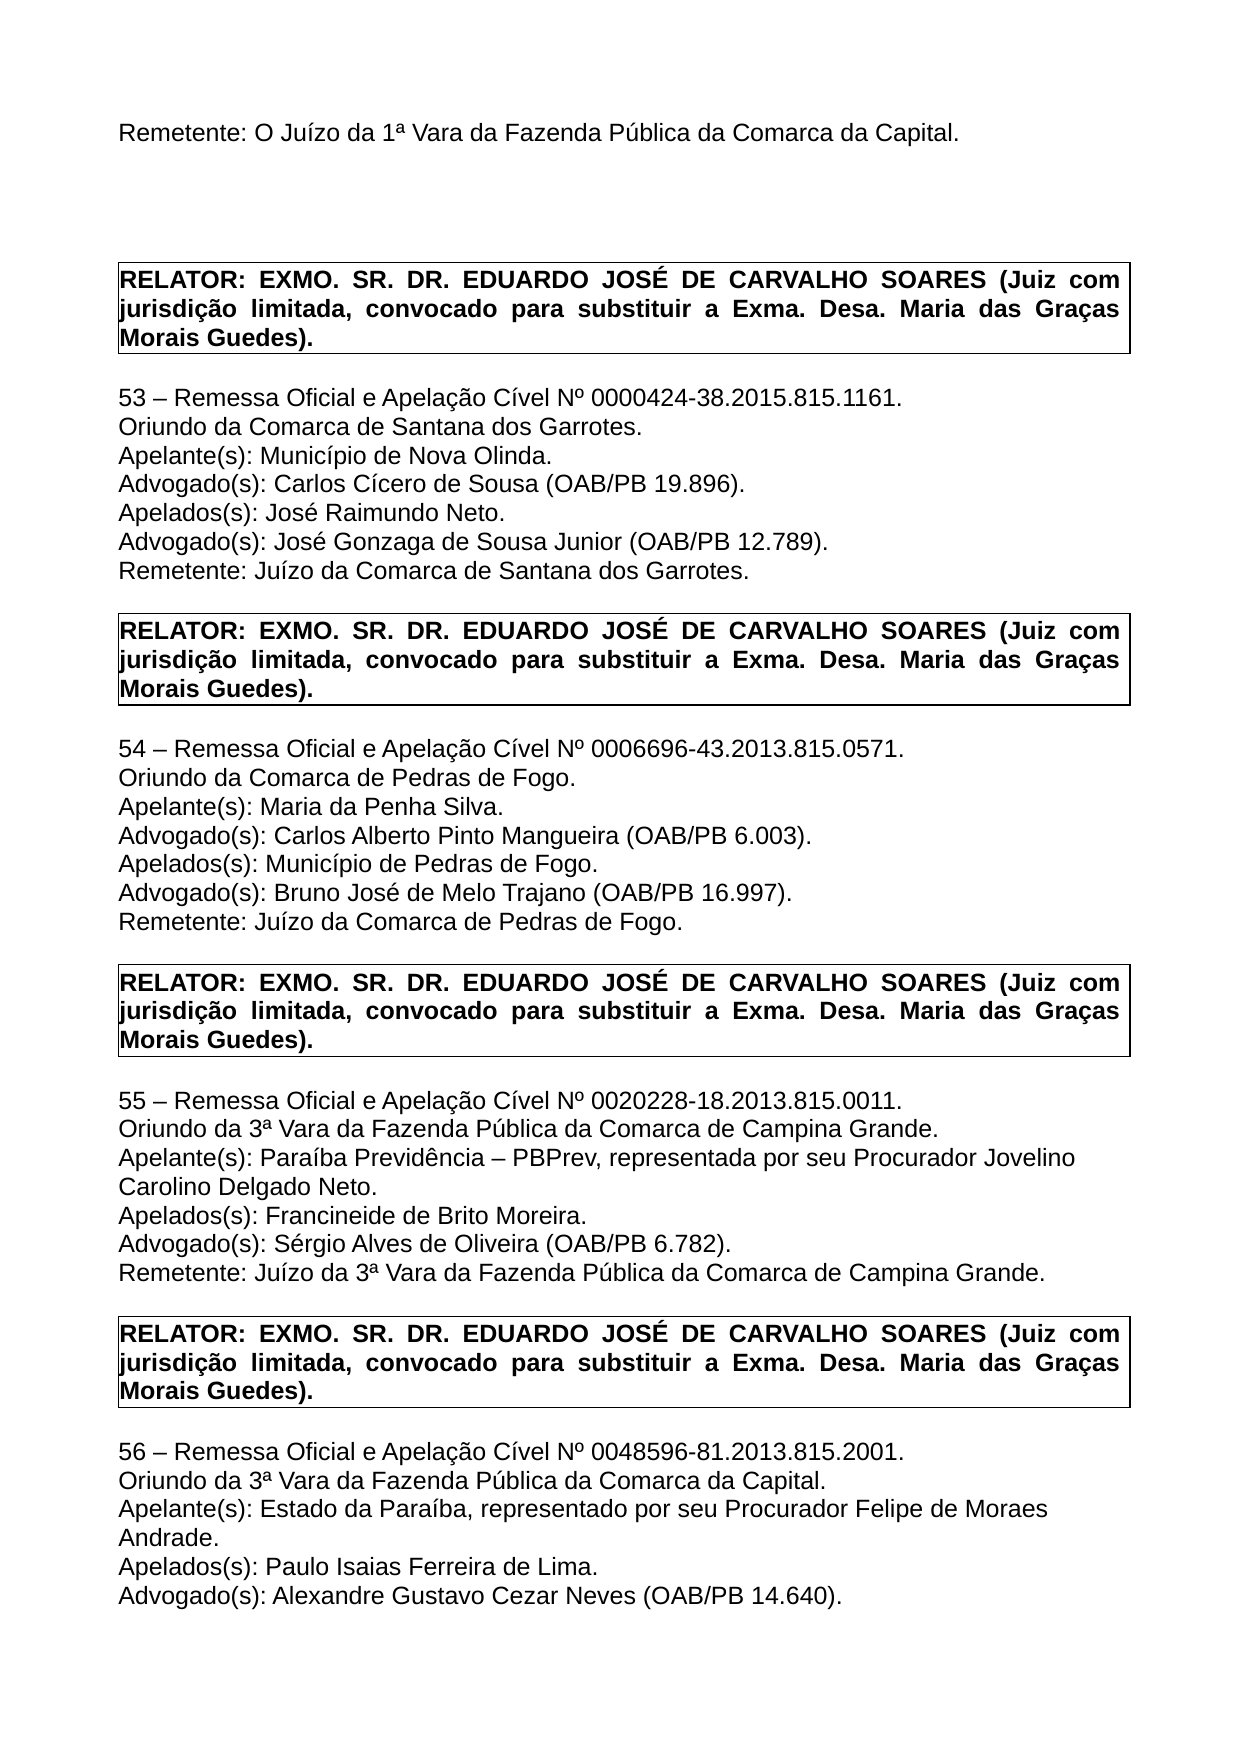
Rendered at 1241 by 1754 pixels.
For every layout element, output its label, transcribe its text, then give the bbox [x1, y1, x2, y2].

text Advogado(s): Alexandre Gustavo Cezar Neves (OAB/PB 14.640). [118, 1581, 1122, 1609]
text 55 – Remessa Oficial e Apelação Cível Nº 0020228-18.2013.815.0011. [118, 1086, 1122, 1114]
text RELATOR: EXMO. SR. DR. EDUARDO JOSÉ DE CARVALHO SOARES (Juiz com jurisdição limitada, convocado para substituir a Exma. Desa. Maria das Graças Morais Guedes). [119, 614, 1129, 704]
text Advogado(s): Carlos Alberto Pinto Mangueira (OAB/PB 6.003). [118, 821, 1122, 849]
text Oriundo da Comarca de Pedras de Fogo. [118, 763, 1122, 792]
text Advogado(s): Bruno José de Melo Trajano (OAB/PB 16.997). [118, 878, 1122, 907]
text Apelados(s): Município de Pedras de Fogo. [118, 849, 1122, 878]
text 56 – Remessa Oficial e Apelação Cível Nº 0048596-81.2013.815.2001. [118, 1437, 1122, 1466]
text Apelados(s): Francineide de Brito Moreira. [118, 1201, 1122, 1229]
text RELATOR: EXMO. SR. DR. EDUARDO JOSÉ DE CARVALHO SOARES (Juiz com jurisdição limitada, convocado para substituir a Exma. Desa. Maria das Graças Morais Guedes). [119, 965, 1129, 1056]
text 54 – Remessa Oficial e Apelação Cível Nº 0006696-43.2013.815.0571. [118, 734, 1122, 763]
text RELATOR: EXMO. SR. DR. EDUARDO JOSÉ DE CARVALHO SOARES (Juiz com jurisdição limitada, convocado para substituir a Exma. Desa. Maria das Graças Morais Guedes). [119, 263, 1129, 353]
text Apelante(s): Paraíba Previdência – PBPrev, representada por seu Procurador Jovelino Carolino Delgado Neto. [118, 1143, 1122, 1201]
text Apelados(s): Paulo Isaias Ferreira de Lima. [118, 1552, 1122, 1581]
text 53 – Remessa Oficial e Apelação Cível Nº 0000424-38.2015.815.1161. [118, 383, 1122, 412]
text Remetente: Juízo da Comarca de Santana dos Garrotes. [118, 556, 1122, 584]
text Apelados(s): José Raimundo Neto. [118, 498, 1122, 527]
text Oriundo da 3ª Vara da Fazenda Pública da Comarca de Campina Grande. [118, 1114, 1122, 1143]
text Remetente: O Juízo da 1ª Vara da Fazenda Pública da Comarca da Capital. [118, 118, 1122, 147]
text RELATOR: EXMO. SR. DR. EDUARDO JOSÉ DE CARVALHO SOARES (Juiz com jurisdição limitada, convocado para substituir a Exma. Desa. Maria das Graças Morais Guedes). [119, 1317, 1129, 1407]
text Remetente: Juízo da Comarca de Pedras de Fogo. [118, 907, 1122, 936]
text Oriundo da 3ª Vara da Fazenda Pública da Comarca da Capital. [118, 1466, 1122, 1494]
text Oriundo da Comarca de Santana dos Garrotes. [118, 412, 1122, 441]
text Advogado(s): Carlos Cícero de Sousa (OAB/PB 19.896). [118, 469, 1122, 498]
text Advogado(s): José Gonzaga de Sousa Junior (OAB/PB 12.789). [118, 527, 1122, 556]
text Advogado(s): Sérgio Alves de Oliveira (OAB/PB 6.782). [118, 1229, 1122, 1258]
text Apelante(s): Estado da Paraíba, representado por seu Procurador Felipe de Moraes Andrade. [118, 1494, 1122, 1552]
text Apelante(s): Maria da Penha Silva. [118, 792, 1122, 821]
text Apelante(s): Município de Nova Olinda. [118, 441, 1122, 469]
text Remetente: Juízo da 3ª Vara da Fazenda Pública da Comarca de Campina Grande. [118, 1258, 1122, 1287]
